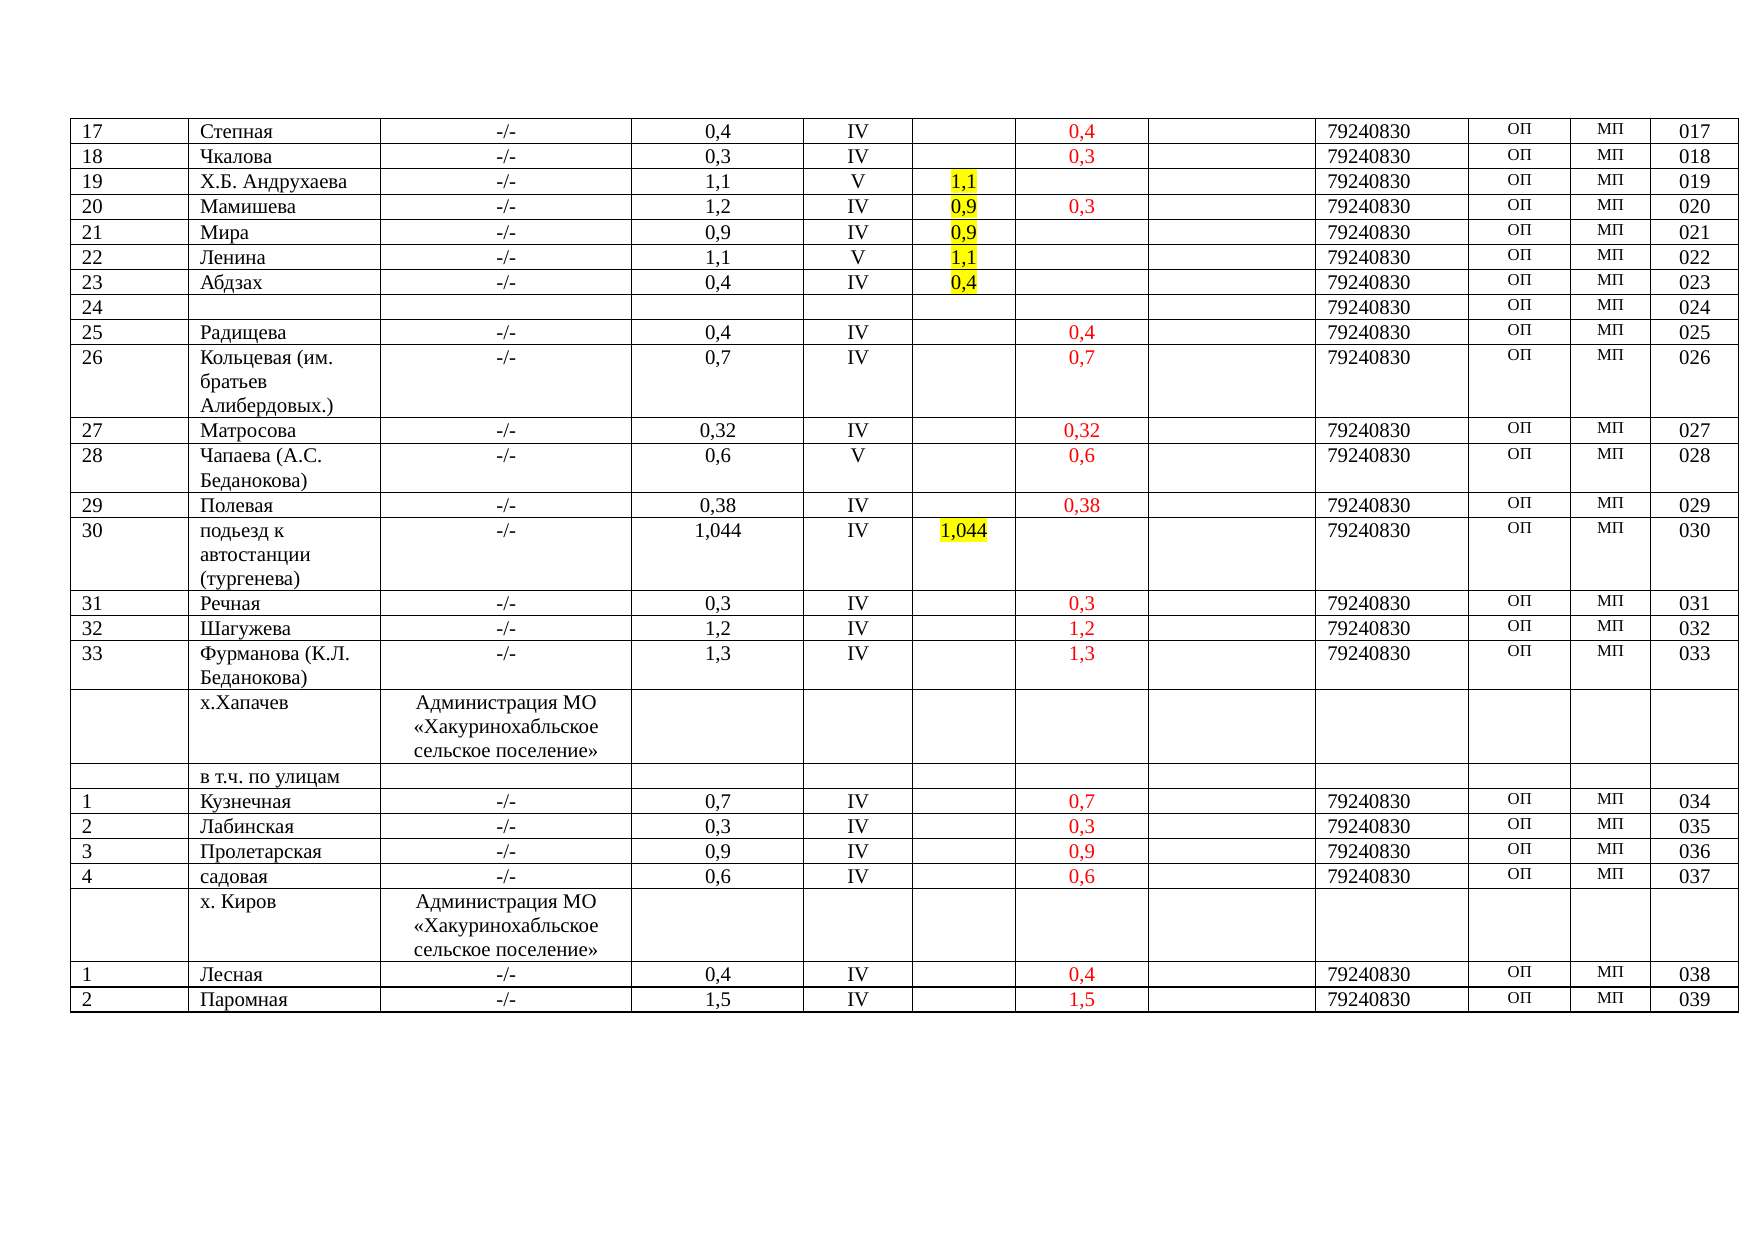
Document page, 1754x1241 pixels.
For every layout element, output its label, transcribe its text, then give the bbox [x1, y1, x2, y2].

table_cell МП [1571, 988, 1650, 1011]
table_cell 28 [71, 444, 188, 492]
table_cell [913, 889, 1015, 961]
table_cell подьезд к автостанции (тургенева) [189, 518, 380, 590]
table_cell [1149, 169, 1315, 193]
table_cell [1149, 764, 1315, 788]
table_cell ОП [1469, 444, 1570, 492]
table_cell 79240830 [1316, 295, 1468, 319]
table_cell [913, 345, 1015, 417]
table_cell МП [1571, 245, 1650, 269]
table_cell IV [804, 220, 912, 244]
table_cell 79240830 [1316, 245, 1468, 269]
table_cell [1149, 345, 1315, 417]
table_cell [913, 144, 1015, 168]
table_cell [1149, 493, 1315, 517]
table_cell ОП [1469, 220, 1570, 244]
table_cell Лесная [189, 962, 380, 986]
table_cell МП [1571, 169, 1650, 193]
table_cell 0,6 [632, 444, 803, 492]
table_cell 021 [1651, 220, 1738, 244]
table_cell IV [804, 270, 912, 294]
table_cell МП [1571, 591, 1650, 615]
table_cell [1016, 690, 1148, 762]
table_cell МП [1571, 144, 1650, 168]
table_cell 0,4 [1016, 962, 1148, 986]
table_cell 0,9 [913, 220, 1015, 244]
table_cell 3 [71, 839, 188, 863]
table_cell Кузнечная [189, 789, 380, 813]
table_cell 0,4 [632, 119, 803, 143]
table_cell 0,32 [632, 418, 803, 442]
table_cell 031 [1651, 591, 1738, 615]
table_cell 0,3 [1016, 144, 1148, 168]
table_cell 019 [1651, 169, 1738, 193]
table_cell [1651, 690, 1738, 762]
table_cell 0,9 [913, 195, 1015, 218]
table_cell 1,3 [1016, 641, 1148, 689]
table_cell МП [1571, 195, 1650, 218]
table_cell ОП [1469, 270, 1570, 294]
table_cell Администрация МО «Хакуринохабльское сельское поселение» [381, 690, 631, 762]
table_cell [913, 789, 1015, 813]
table_cell 1,1 [913, 169, 1015, 193]
table_cell МП [1571, 518, 1650, 590]
table_cell Пролетарская [189, 839, 380, 863]
table_cell IV [804, 144, 912, 168]
table_cell [1149, 962, 1315, 986]
table_cell ОП [1469, 518, 1570, 590]
table_cell -/- [381, 591, 631, 615]
table_cell ОП [1469, 195, 1570, 218]
table_cell IV [804, 418, 912, 442]
table_cell -/- [381, 195, 631, 218]
table_cell -/- [381, 493, 631, 517]
table_cell -/- [381, 418, 631, 442]
table_cell [1149, 591, 1315, 615]
table_cell IV [804, 195, 912, 218]
table_cell ОП [1469, 493, 1570, 517]
table_cell IV [804, 493, 912, 517]
table_cell [1149, 616, 1315, 640]
table_cell [1149, 814, 1315, 838]
table_cell 79240830 [1316, 418, 1468, 442]
table_cell 030 [1651, 518, 1738, 590]
table_cell 0,9 [632, 220, 803, 244]
table_cell 0,7 [632, 345, 803, 417]
table_cell 26 [71, 345, 188, 417]
table_cell 79240830 [1316, 962, 1468, 986]
table_cell 0,7 [632, 789, 803, 813]
table_cell ОП [1469, 144, 1570, 168]
table_cell 22 [71, 245, 188, 269]
table_cell -/- [381, 144, 631, 168]
table_cell 79240830 [1316, 591, 1468, 615]
table_cell 1,3 [632, 641, 803, 689]
table_cell [1149, 144, 1315, 168]
table_cell [1149, 889, 1315, 961]
table_cell ОП [1469, 295, 1570, 319]
table_cell -/- [381, 220, 631, 244]
table_cell -/- [381, 839, 631, 863]
table_cell 79240830 [1316, 814, 1468, 838]
table_cell 25 [71, 320, 188, 344]
table_cell 24 [71, 295, 188, 319]
table_cell МП [1571, 839, 1650, 863]
table_cell 1,2 [632, 616, 803, 640]
table_cell [913, 295, 1015, 319]
table_cell 0,6 [1016, 444, 1148, 492]
table_cell 79240830 [1316, 195, 1468, 218]
table_cell [1149, 444, 1315, 492]
table_cell ОП [1469, 119, 1570, 143]
table_cell 0,9 [632, 839, 803, 863]
table_cell 4 [71, 864, 188, 888]
table_cell 0,4 [913, 270, 1015, 294]
table_cell 1 [71, 789, 188, 813]
table_cell 027 [1651, 418, 1738, 442]
table_cell ОП [1469, 616, 1570, 640]
table_cell [632, 889, 803, 961]
table_cell [189, 295, 380, 319]
table_cell -/- [381, 444, 631, 492]
table_cell -/- [381, 616, 631, 640]
table_cell ОП [1469, 169, 1570, 193]
table_cell МП [1571, 418, 1650, 442]
table_cell [1149, 320, 1315, 344]
table_cell IV [804, 641, 912, 689]
table_cell 1,2 [1016, 616, 1148, 640]
table_cell [913, 444, 1015, 492]
table_cell [913, 690, 1015, 762]
table_cell МП [1571, 641, 1650, 689]
table_cell -/- [381, 245, 631, 269]
table_cell ОП [1469, 864, 1570, 888]
table_cell 0,3 [632, 591, 803, 615]
table_cell 2 [71, 814, 188, 838]
table_cell 18 [71, 144, 188, 168]
table_cell 028 [1651, 444, 1738, 492]
table_cell [71, 690, 188, 762]
table_cell 79240830 [1316, 119, 1468, 143]
table_cell [1016, 889, 1148, 961]
table_cell 79240830 [1316, 320, 1468, 344]
table_cell ОП [1469, 418, 1570, 442]
table_cell Мамишева [189, 195, 380, 218]
table_cell 026 [1651, 345, 1738, 417]
table_cell 0,7 [1016, 345, 1148, 417]
table_cell 2 [71, 988, 188, 1011]
table_cell 1,044 [632, 518, 803, 590]
table_cell Матросова [189, 418, 380, 442]
table_cell 0,4 [632, 270, 803, 294]
table_cell 1,044 [913, 518, 1015, 590]
table_cell [1016, 169, 1148, 193]
table_cell [1149, 864, 1315, 888]
table_cell -/- [381, 988, 631, 1011]
table_cell 018 [1651, 144, 1738, 168]
table_cell Х.Б. Андрухаева [189, 169, 380, 193]
table_cell [804, 295, 912, 319]
table_cell 1,1 [913, 245, 1015, 269]
table_cell 0,38 [632, 493, 803, 517]
table_cell [1469, 764, 1570, 788]
table_cell [1316, 690, 1468, 762]
table_cell МП [1571, 320, 1650, 344]
table_cell 29 [71, 493, 188, 517]
table_cell МП [1571, 814, 1650, 838]
table_cell Абдзах [189, 270, 380, 294]
table_cell х.Хапачев [189, 690, 380, 762]
table_cell [1149, 245, 1315, 269]
table_cell -/- [381, 119, 631, 143]
table_cell [632, 690, 803, 762]
table_cell 0,38 [1016, 493, 1148, 517]
table_cell 035 [1651, 814, 1738, 838]
table_cell [1149, 119, 1315, 143]
table_cell 31 [71, 591, 188, 615]
table_cell -/- [381, 962, 631, 986]
table_cell 0,6 [1016, 864, 1148, 888]
table_cell 79240830 [1316, 641, 1468, 689]
table_cell 033 [1651, 641, 1738, 689]
table_cell 0,4 [632, 962, 803, 986]
table_cell 21 [71, 220, 188, 244]
table_cell ОП [1469, 839, 1570, 863]
table_cell МП [1571, 295, 1650, 319]
table_cell [1149, 518, 1315, 590]
table_cell IV [804, 839, 912, 863]
table_cell 0,4 [632, 320, 803, 344]
table_cell Администрация МО «Хакуринохабльское сельское поселение» [381, 889, 631, 961]
table_cell 20 [71, 195, 188, 218]
table_cell -/- [381, 864, 631, 888]
table_cell [913, 616, 1015, 640]
table_cell [381, 764, 631, 788]
table_cell 023 [1651, 270, 1738, 294]
table_cell 0,3 [632, 144, 803, 168]
table_cell ОП [1469, 988, 1570, 1011]
table_cell 27 [71, 418, 188, 442]
table_cell [913, 764, 1015, 788]
table_cell ОП [1469, 641, 1570, 689]
table_cell [1016, 270, 1148, 294]
table_cell 79240830 [1316, 169, 1468, 193]
table_cell Радищева [189, 320, 380, 344]
table_cell [913, 591, 1015, 615]
table_cell 19 [71, 169, 188, 193]
table_cell 79240830 [1316, 444, 1468, 492]
table_cell в т.ч. по улицам [189, 764, 380, 788]
table_cell [1149, 418, 1315, 442]
table_cell 1,5 [1016, 988, 1148, 1011]
table_cell МП [1571, 345, 1650, 417]
table_cell МП [1571, 270, 1650, 294]
table_cell 0,3 [1016, 591, 1148, 615]
table_cell 029 [1651, 493, 1738, 517]
table_cell Полевая [189, 493, 380, 517]
table_cell -/- [381, 518, 631, 590]
table_cell Кольцевая (им. братьев Алибердовых.) [189, 345, 380, 417]
table_cell -/- [381, 641, 631, 689]
table_cell МП [1571, 616, 1650, 640]
table_cell 0,3 [632, 814, 803, 838]
table_cell -/- [381, 789, 631, 813]
table_cell [1651, 764, 1738, 788]
table_cell 79240830 [1316, 864, 1468, 888]
table_cell ОП [1469, 345, 1570, 417]
table_cell [1651, 889, 1738, 961]
table_cell Чкалова [189, 144, 380, 168]
table_cell [381, 295, 631, 319]
table_cell [913, 814, 1015, 838]
table_cell IV [804, 814, 912, 838]
table_cell 32 [71, 616, 188, 640]
table_cell [804, 764, 912, 788]
table_cell [913, 641, 1015, 689]
table_cell IV [804, 518, 912, 590]
table_cell -/- [381, 320, 631, 344]
table_cell 79240830 [1316, 493, 1468, 517]
table_cell [1469, 690, 1570, 762]
table_cell IV [804, 345, 912, 417]
table_cell 79240830 [1316, 988, 1468, 1011]
table_cell 025 [1651, 320, 1738, 344]
table_cell 79240830 [1316, 220, 1468, 244]
table_cell садовая [189, 864, 380, 888]
table_cell 79240830 [1316, 789, 1468, 813]
table_cell Степная [189, 119, 380, 143]
table_cell [913, 839, 1015, 863]
table_cell [804, 889, 912, 961]
table_cell IV [804, 962, 912, 986]
table_cell 0,6 [632, 864, 803, 888]
table_cell МП [1571, 220, 1650, 244]
table_cell ОП [1469, 245, 1570, 269]
table_cell [1316, 889, 1468, 961]
table_cell [1149, 195, 1315, 218]
table_cell 0,4 [1016, 320, 1148, 344]
table_cell Паромная [189, 988, 380, 1011]
table_cell 1 [71, 962, 188, 986]
table_cell [1016, 245, 1148, 269]
table_cell [632, 764, 803, 788]
table_cell [1149, 839, 1315, 863]
table_cell IV [804, 789, 912, 813]
table_cell 0,3 [1016, 195, 1148, 218]
table_cell [913, 962, 1015, 986]
table_cell [913, 493, 1015, 517]
table_cell 23 [71, 270, 188, 294]
table_cell 79240830 [1316, 144, 1468, 168]
table_cell МП [1571, 493, 1650, 517]
table_cell [1571, 690, 1650, 762]
table_cell [632, 295, 803, 319]
table_cell [1149, 641, 1315, 689]
table_cell Лабинская [189, 814, 380, 838]
table_cell МП [1571, 864, 1650, 888]
table_cell [1316, 764, 1468, 788]
table_cell 79240830 [1316, 270, 1468, 294]
table_cell [1016, 220, 1148, 244]
table_cell 79240830 [1316, 518, 1468, 590]
table_cell 024 [1651, 295, 1738, 319]
table_cell -/- [381, 345, 631, 417]
table_cell 79240830 [1316, 345, 1468, 417]
table_cell 17 [71, 119, 188, 143]
table_cell [71, 764, 188, 788]
table_cell [913, 320, 1015, 344]
table_cell 33 [71, 641, 188, 689]
table_cell [1149, 270, 1315, 294]
table_cell Шагужева [189, 616, 380, 640]
table_cell ОП [1469, 320, 1570, 344]
table_cell 032 [1651, 616, 1738, 640]
table_cell МП [1571, 119, 1650, 143]
table_cell IV [804, 320, 912, 344]
table_cell [1149, 690, 1315, 762]
table_cell Фурманова (К.Л. Беданокова) [189, 641, 380, 689]
table_cell [913, 864, 1015, 888]
table_cell V [804, 444, 912, 492]
table_cell 039 [1651, 988, 1738, 1011]
table_cell Чапаева (А.С. Беданокова) [189, 444, 380, 492]
table_cell 020 [1651, 195, 1738, 218]
table_cell Ленина [189, 245, 380, 269]
table_cell 017 [1651, 119, 1738, 143]
table_cell [1149, 295, 1315, 319]
table_cell 0,9 [1016, 839, 1148, 863]
table_cell [913, 418, 1015, 442]
table_cell -/- [381, 270, 631, 294]
table_cell -/- [381, 169, 631, 193]
table_cell [1149, 220, 1315, 244]
table_cell [1016, 518, 1148, 590]
table_cell ОП [1469, 591, 1570, 615]
table_cell IV [804, 119, 912, 143]
table_cell 0,32 [1016, 418, 1148, 442]
table_cell МП [1571, 962, 1650, 986]
table_cell [913, 119, 1015, 143]
table_cell ОП [1469, 789, 1570, 813]
table_cell 0,7 [1016, 789, 1148, 813]
table_cell [1149, 789, 1315, 813]
table_cell Мира [189, 220, 380, 244]
table_cell 1,5 [632, 988, 803, 1011]
table_cell 034 [1651, 789, 1738, 813]
table_cell [1016, 295, 1148, 319]
table_cell 1,2 [632, 195, 803, 218]
table_cell [913, 988, 1015, 1011]
table_cell IV [804, 591, 912, 615]
table_cell [1571, 889, 1650, 961]
table_cell [71, 889, 188, 961]
table_cell [1149, 988, 1315, 1011]
table_cell IV [804, 864, 912, 888]
table_cell V [804, 245, 912, 269]
table_cell 1,1 [632, 169, 803, 193]
table_cell 036 [1651, 839, 1738, 863]
table_cell 1,1 [632, 245, 803, 269]
table_cell [804, 690, 912, 762]
table_cell 0,3 [1016, 814, 1148, 838]
table_cell [1469, 889, 1570, 961]
table_cell IV [804, 616, 912, 640]
table_cell 038 [1651, 962, 1738, 986]
table_cell МП [1571, 789, 1650, 813]
table_cell IV [804, 988, 912, 1011]
table_cell 30 [71, 518, 188, 590]
table_cell 79240830 [1316, 839, 1468, 863]
table_cell V [804, 169, 912, 193]
table_cell -/- [381, 814, 631, 838]
table_cell МП [1571, 444, 1650, 492]
table_cell 022 [1651, 245, 1738, 269]
table_cell х. Киров [189, 889, 380, 961]
table_cell ОП [1469, 962, 1570, 986]
table_cell 79240830 [1316, 616, 1468, 640]
table_cell 0,4 [1016, 119, 1148, 143]
table_cell [1571, 764, 1650, 788]
table_cell Речная [189, 591, 380, 615]
table_cell 037 [1651, 864, 1738, 888]
table_cell [1016, 764, 1148, 788]
table_cell ОП [1469, 814, 1570, 838]
